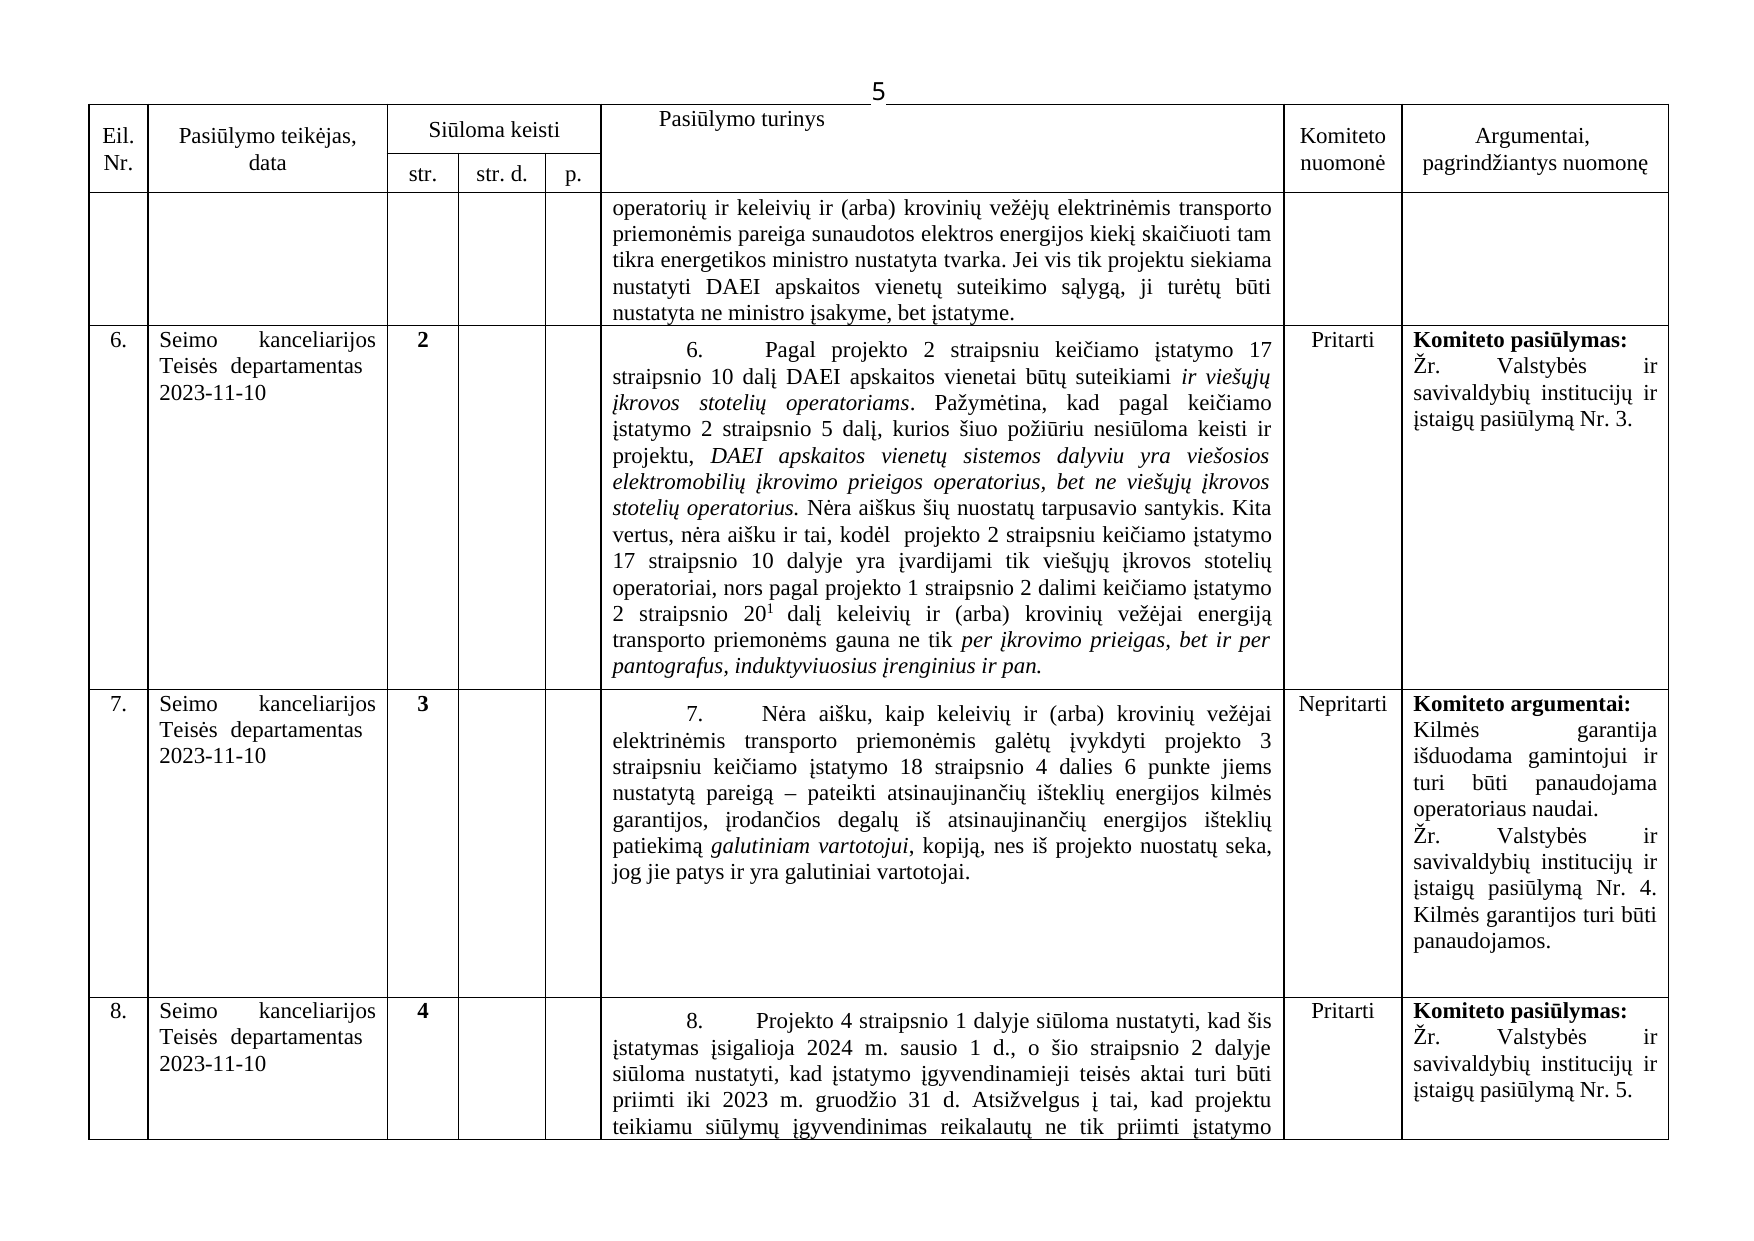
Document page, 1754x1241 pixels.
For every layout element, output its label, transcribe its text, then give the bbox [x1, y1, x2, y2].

table_cell Seimo kanceliarijos Teisės departamentas 2023-11-10 [149, 998, 387, 1139]
table_cell str. d. [459, 154, 545, 192]
table_cell Pritarti [1285, 998, 1401, 1139]
table_cell Seimo kanceliarijos Teisės departamentas 2023-11-10 [149, 690, 387, 996]
table_cell Pritarti [1285, 326, 1401, 689]
table_header Siūloma keisti [388, 105, 600, 153]
table_cell [1403, 193, 1668, 325]
table_header Argumentai, pagrindžiantys nuomonę [1403, 105, 1668, 192]
table_header Pasiūlymo turinys [602, 105, 1283, 192]
table_cell [459, 690, 545, 996]
table_cell [459, 326, 545, 689]
table_header Eil. Nr. [90, 105, 147, 192]
table_cell [546, 193, 600, 325]
table_cell 6. Pagal projekto 2 straipsniu keičiamo įstatymo 17 straipsnio 10 dalį DAEI apskaitos vienetai būtų suteikiami ir viešųjų įkrovos stotelių operatoriams. Pažymėtina, kad pagal keičiamo įstatymo 2 straipsnio 5 dalį, kurios šiuo požiūriu nesiūloma keisti ir projektu, DAEI apskaitos vienetų sistemos dalyviu yra viešosios elektromobilių įkrovimo prieigos operatorius, bet ne viešųjų įkrovos stotelių operatorius. Nėra aiškus šių nuostatų tarpusavio santykis. Kita vertus, nėra aišku ir tai, kodėl projekto 2 straipsniu keičiamo įstatymo 17 straipsnio 10 dalyje yra įvardijami tik viešųjų įkrovos stotelių operatoriai, nors pagal projekto 1 straipsnio 2 dalimi keičiamo įstatymo 2 straipsnio 201 dalį keleivių ir (arba) krovinių vežėjai energiją transporto priemonėms gauna ne tik per įkrovimo prieigas, bet ir per pantografus, induktyviuosius įrenginius ir pan. [602, 326, 1283, 689]
table_cell 6. [90, 326, 147, 689]
table_cell Komiteto pasiūlymas: Žr. Valstybės ir savivaldybių institucijų ir įstaigų pasiūlymą Nr. 3. [1403, 326, 1668, 689]
table_cell 8. Projekto 4 straipsnio 1 dalyje siūloma nustatyti, kad šis įstatymas įsigalioja 2024 m. sausio 1 d., o šio straipsnio 2 dalyje siūloma nustatyti, kad įstatymo įgyvendinamieji teisės aktai turi būti priimti iki 2023 m. gruodžio 31 d. Atsižvelgus į tai, kad projektu teikiamu siūlymų įgyvendinimas reikalautų ne tik priimti įstatymo [602, 998, 1283, 1139]
table_cell p. [546, 154, 600, 192]
table_cell Seimo kanceliarijos Teisės departamentas 2023-11-10 [149, 326, 387, 689]
table_cell [459, 998, 545, 1139]
table_cell 7. [90, 690, 147, 996]
table_cell [546, 690, 600, 996]
table_cell [546, 326, 600, 689]
table_cell [149, 193, 387, 325]
table_header Komiteto nuomonė [1285, 105, 1401, 192]
table_cell [90, 193, 147, 325]
table_cell 2 [388, 326, 458, 689]
table_cell 4 [388, 998, 458, 1139]
table_cell Komiteto argumentai: Kilmės garantija išduodama gamintojui ir turi būti panaudojama operatoriaus naudai. Žr. Valstybės ir savivaldybių institucijų ir įstaigų pasiūlymą Nr. 4. Kilmės garantijos turi būti panaudojamos. [1403, 690, 1668, 996]
table_cell Nepritarti [1285, 690, 1401, 996]
table_cell Komiteto pasiūlymas: Žr. Valstybės ir savivaldybių institucijų ir įstaigų pasiūlymą Nr. 5. [1403, 998, 1668, 1139]
table_cell 8. [90, 998, 147, 1139]
table_cell [459, 193, 545, 325]
table_header Pasiūlymo teikėjas, data [149, 105, 387, 192]
table_cell 7. Nėra aišku, kaip keleivių ir (arba) krovinių vežėjai elektrinėmis transporto priemonėmis galėtų įvykdyti projekto 3 straipsniu keičiamo įstatymo 18 straipsnio 4 dalies 6 punkte jiems nustatytą pareigą – pateikti atsinaujinančių išteklių energijos kilmės garantijos, įrodančios degalų iš atsinaujinančių energijos išteklių patiekimą galutiniam vartotojui, kopiją, nes iš projekto nuostatų seka, jog jie patys ir yra galutiniai vartotojai. [602, 690, 1283, 996]
table_cell operatorių ir keleivių ir (arba) krovinių vežėjų elektrinėmis transporto priemonėmis pareiga sunaudotos elektros energijos kiekį skaičiuoti tam tikra energetikos ministro nustatyta tvarka. Jei vis tik projektu siekiama nustatyti DAEI apskaitos vienetų suteikimo sąlygą, ji turėtų būti nustatyta ne ministro įsakyme, bet įstatyme. [602, 193, 1283, 325]
table_cell str. [388, 154, 458, 192]
table_cell [388, 193, 458, 325]
table_cell 3 [388, 690, 458, 996]
table_cell [1285, 193, 1401, 325]
table_cell [546, 998, 600, 1139]
